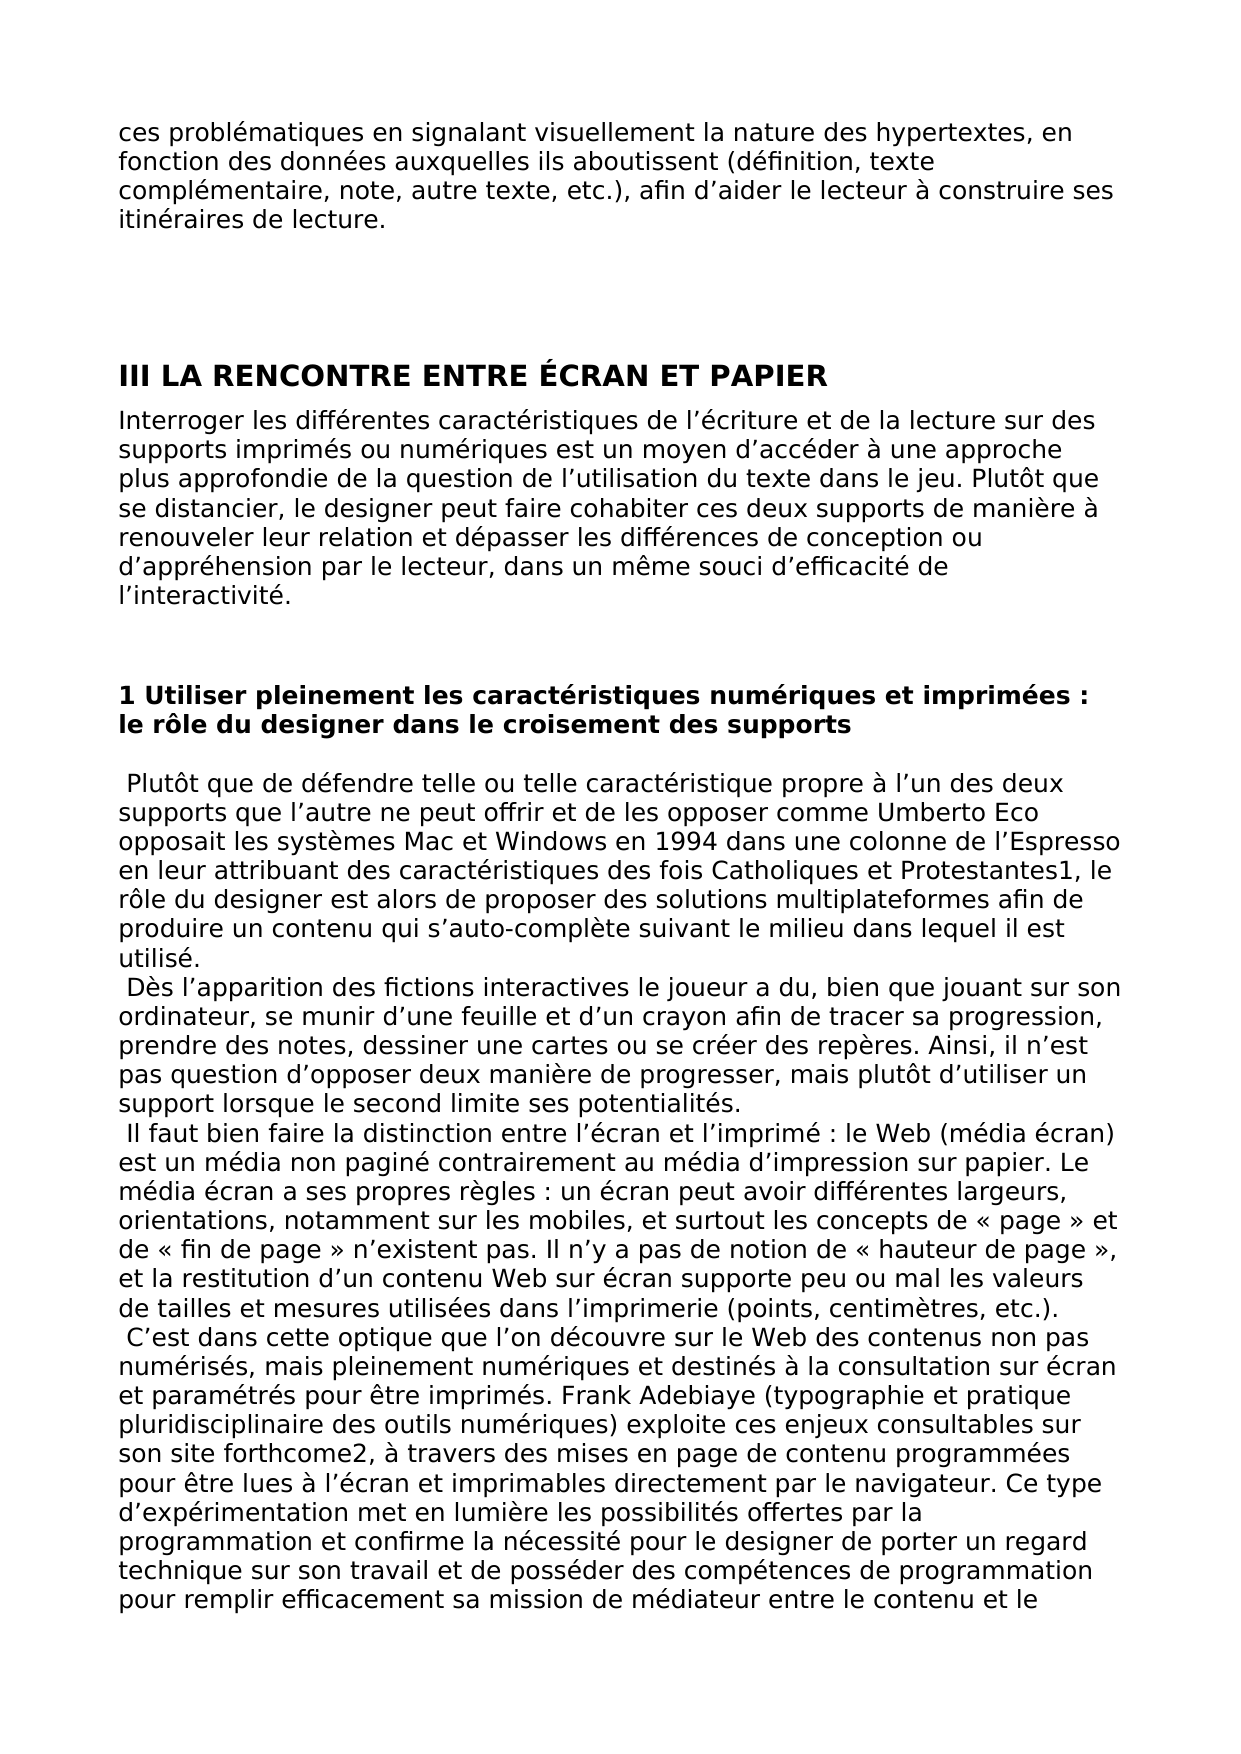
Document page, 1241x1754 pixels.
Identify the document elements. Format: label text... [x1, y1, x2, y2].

text ces problématiques en signalant visuellement la nature des hypertextes, en fonction des données auxquelles ils aboutissent (définition, texte complémentaire, note, autre texte, etc.), afin d’aider le lecteur à construire ses itinéraires de lecture. [118, 118, 1122, 322]
text Interroger les différentes caractéristiques de l’écriture et de la lecture sur des supports imprimés ou numériques est un moyen d’accéder à une approche plus approfondie de la question de l’utilisation du texte dans le jeu. Plutôt que se distancier, le designer peut faire cohabiter ces deux supports de manière à renouveler leur relation et dépasser les différences de conception ou d’appréhension par le lecteur, dans un même souci d’efficacité de l’interactivité. [118, 406, 1122, 669]
subtitle III LA RENCONTRE ENTRE ÉCRAN ET PAPIER [118, 360, 1122, 394]
text 1 Utiliser pleinement les caractéristiques numériques et imprimées : le rôle du designer dans le croisement des supports Plutôt que de défendre telle ou telle caractéristique propre à l’un des deux supports que l’autre ne peut offrir et de les opposer comme Umberto Eco opposait les systèmes Mac et Windows en 1994 dans une colonne de l’Espresso en leur attribuant des caractéristiques des fois Catholiques et Protestantes1, le rôle du designer est alors de proposer des solutions multiplateformes afin de produire un contenu qui s’auto-complète suivant le milieu dans lequel il est utilisé. Dès l’apparition des fictions interactives le joueur a du, bien que jouant sur son ordinateur, se munir d’une feuille et d’un crayon afin de tracer sa progression, prendre des notes, dessiner une cartes ou se créer des repères. Ainsi, il n’est pas question d’opposer deux manière de progresser, mais plutôt d’utiliser un support lorsque le second limite ses potentialités. Il faut bien faire la distinction entre l’écran et l’imprimé : le Web (média écran) est un média non paginé contrairement au média d’impression sur papier. Le média écran a ses propres règles : un écran peut avoir différentes largeurs, orientations, notamment sur les mobiles, et surtout les concepts de « page » et de « fin de page » n’existent pas. Il n’y a pas de notion de « hauteur de page », et la restitution d’un contenu Web sur écran supporte peu ou mal les valeurs de tailles et mesures utilisées dans l’imprimerie (points, centimètres, etc.). C’est dans cette optique que l’on découvre sur le Web des contenus non pas numérisés, mais pleinement numériques et destinés à la consultation sur écran et paramétrés pour être imprimés. Frank Adebiaye (typographie et pratique pluridisciplinaire des outils numériques) exploite ces enjeux consultables sur son site forthcome2, à travers des mises en page de contenu programmées pour être lues à l’écran et imprimables directement par le navigateur. Ce type d’expérimentation met en lumière les possibilités offertes par la programmation et confirme la nécessité pour le designer de porter un regard technique sur son travail et de posséder des compétences de programmation pour remplir efficacement sa mission de médiateur entre le contenu et le [118, 681, 1122, 1614]
